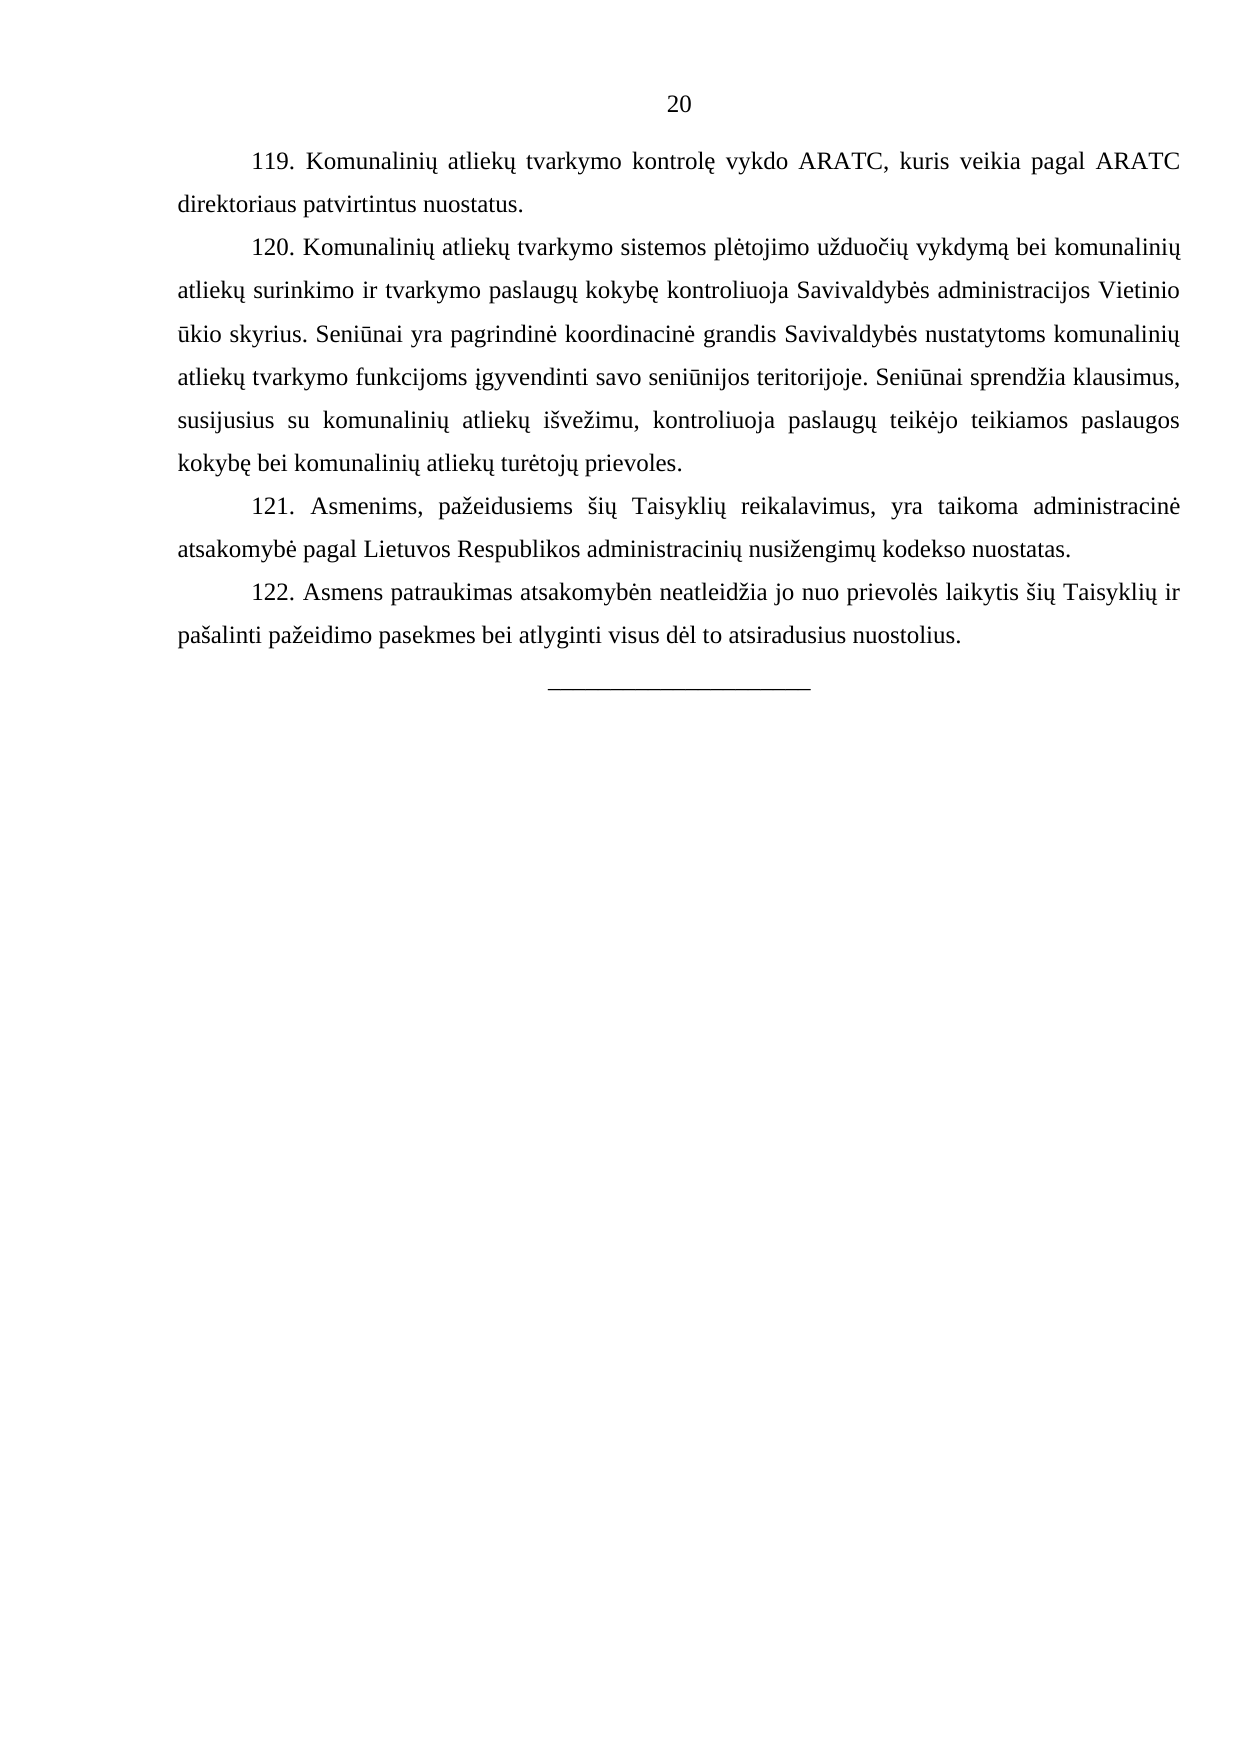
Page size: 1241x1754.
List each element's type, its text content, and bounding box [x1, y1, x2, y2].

text _____________________ [177, 664, 1181, 692]
text 122. Asmens patraukimas atsakomybėn neatleidžia jo nuo prievolės laikytis šių Taisyklių ir pašalinti pažeidimo pasekmes bei atlyginti visus dėl to atsiradusius nuostolius. [177, 577, 1181, 649]
text 121. Asmenims, pažeidusiems šių Taisyklių reikalavimus, yra taikoma administracinė atsakomybė pagal Lietuvos Respublikos administracinių nusižengimų kodekso nuostatas. [177, 491, 1181, 563]
text 120. Komunalinių atliekų tvarkymo sistemos plėtojimo užduočių vykdymą bei komunalinių atliekų surinkimo ir tvarkymo paslaugų kokybę kontroliuoja Savivaldybės administracijos Vietinio ūkio skyrius. Seniūnai yra pagrindinė koordinacinė grandis Savivaldybės nustatytoms komunalinių atliekų tvarkymo funkcijoms įgyvendinti savo seniūnijos teritorijoje. Seniūnai sprendžia klausimus, susijusius su komunalinių atliekų išvežimu, kontroliuoja paslaugų teikėjo teikiamos paslaugos kokybę bei komunalinių atliekų turėtojų prievoles. [177, 232, 1181, 477]
text 119. Komunalinių atliekų tvarkymo kontrolę vykdo ARATC, kuris veikia pagal ARATC direktoriaus patvirtintus nuostatus. [177, 146, 1181, 218]
